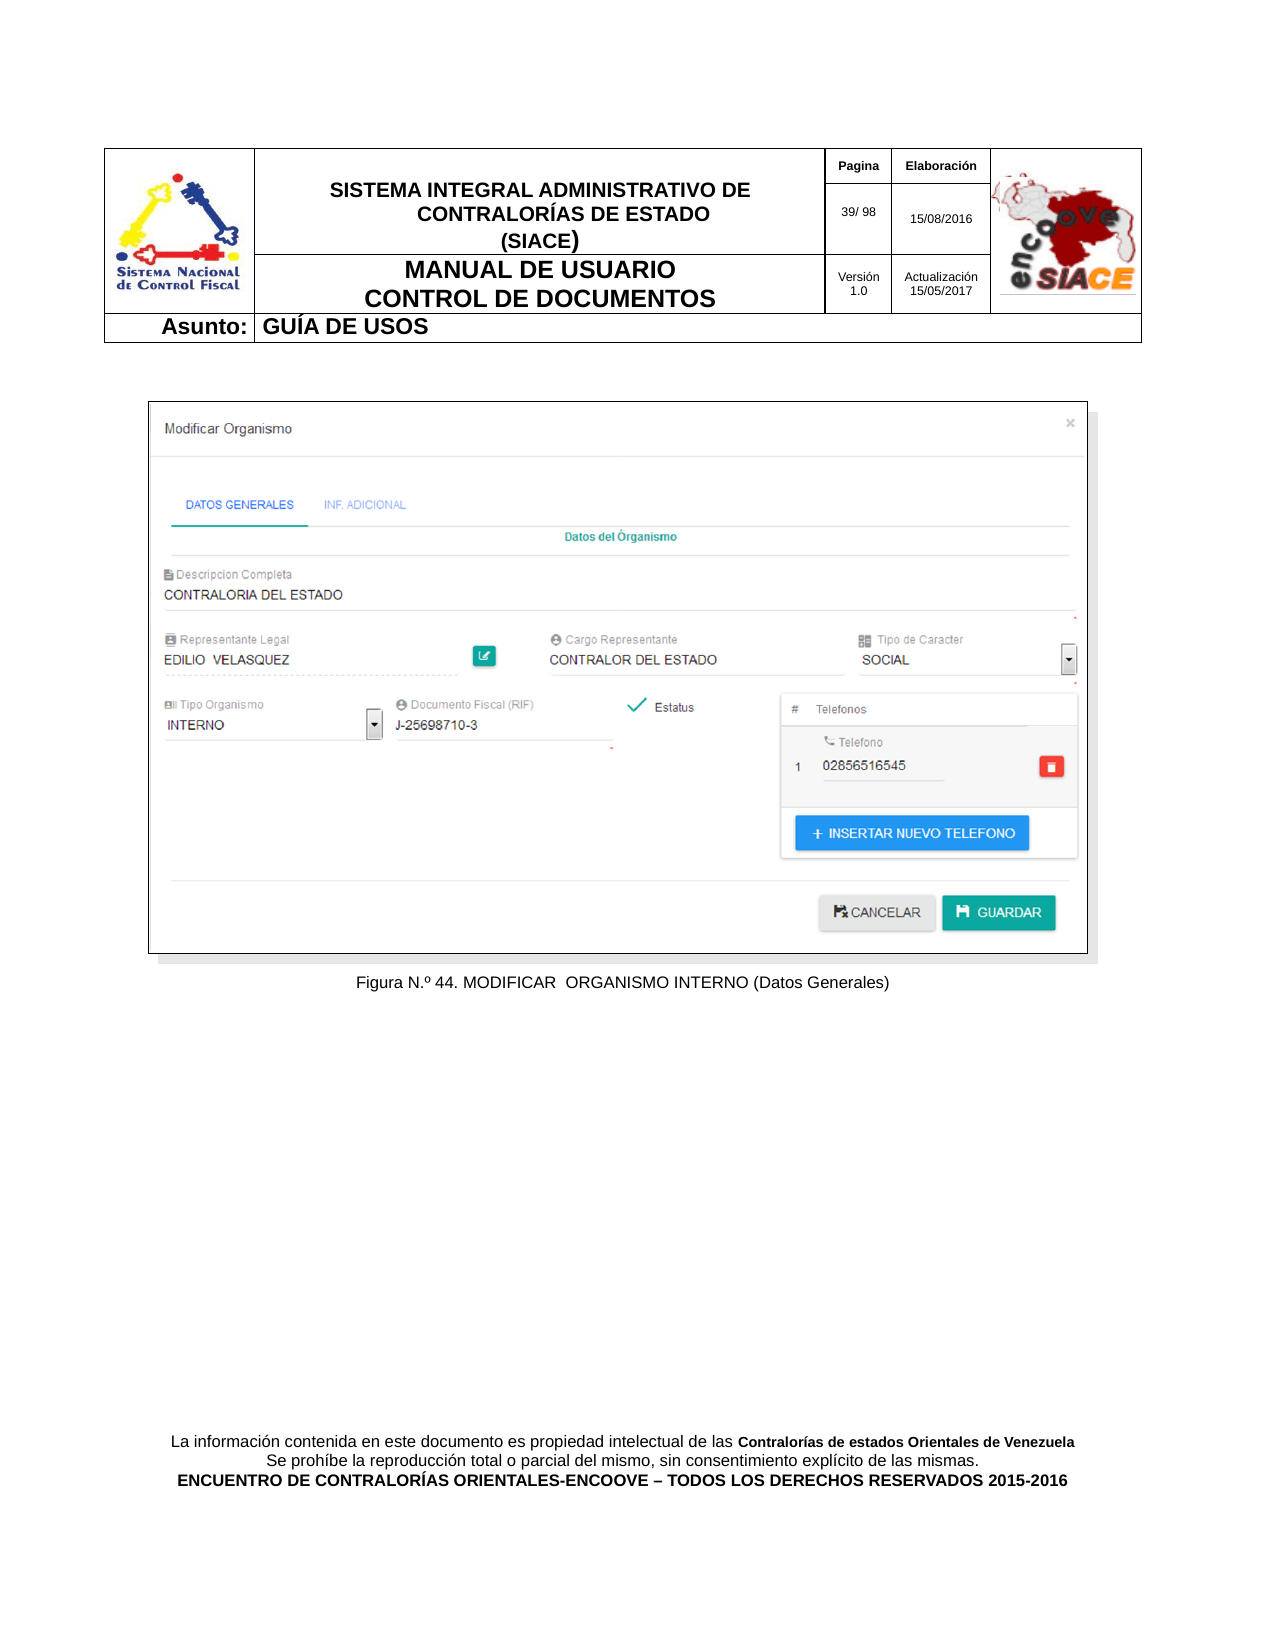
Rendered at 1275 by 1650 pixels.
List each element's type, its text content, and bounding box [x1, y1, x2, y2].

picture [106, 169, 252, 296]
text [149, 402, 1087, 953]
picture [991, 169, 1137, 296]
picture [150, 404, 1085, 950]
text Figura N.º 44. MODIFICAR ORGANISMO INTERNO (Datos Generales) [148, 954, 1098, 992]
